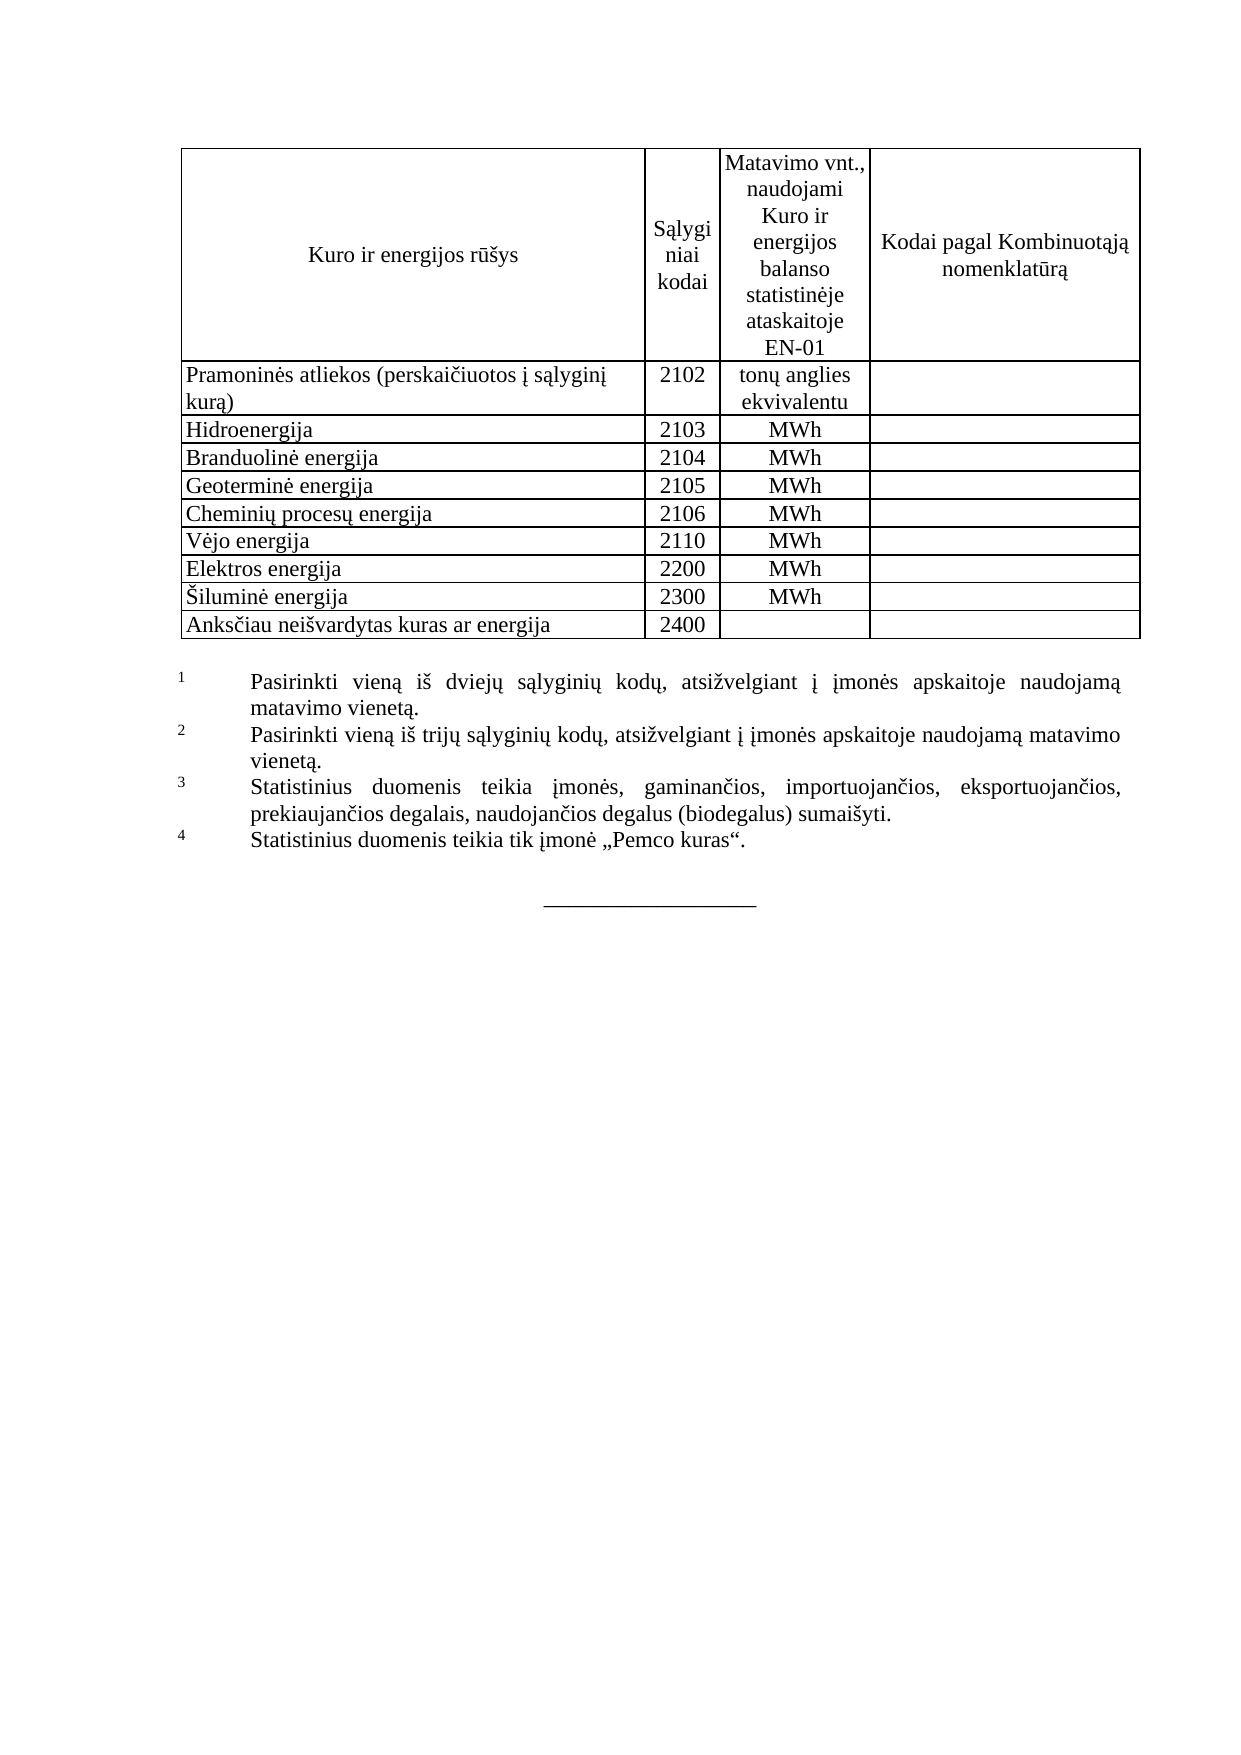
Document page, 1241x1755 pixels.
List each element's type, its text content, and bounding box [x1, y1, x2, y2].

table_header Kuro ir energijos rūšys [182, 149, 644, 360]
text 4 Statistinius duomenis teikia tik įmonė „Pemco kuras“. [177, 826, 1122, 852]
text _________________ [177, 881, 1122, 910]
text 1 Pasirinkti vieną iš dviejų sąlyginių kodų, atsižvelgiant į įmonės apskaitoje naudojamą matavimo vienetą. [177, 668, 1122, 721]
table_header Sąlyginiai kodai [646, 149, 719, 360]
table_header Kodai pagal Kombinuotąją nomenklatūrą [871, 149, 1139, 360]
text 2 Pasirinkti vieną iš trijų sąlyginių kodų, atsižvelgiant į įmonės apskaitoje naudojamą matavimo vienetą. [177, 721, 1122, 773]
text 3 Statistinius duomenis teikia įmonės, gaminančios, importuojančios, eksportuojančios, prekiaujančios degalais, naudojančios degalus (biodegalus) sumaišyti. [177, 773, 1122, 826]
table_cell 2102 [646, 362, 719, 414]
table_cell [871, 362, 1139, 414]
